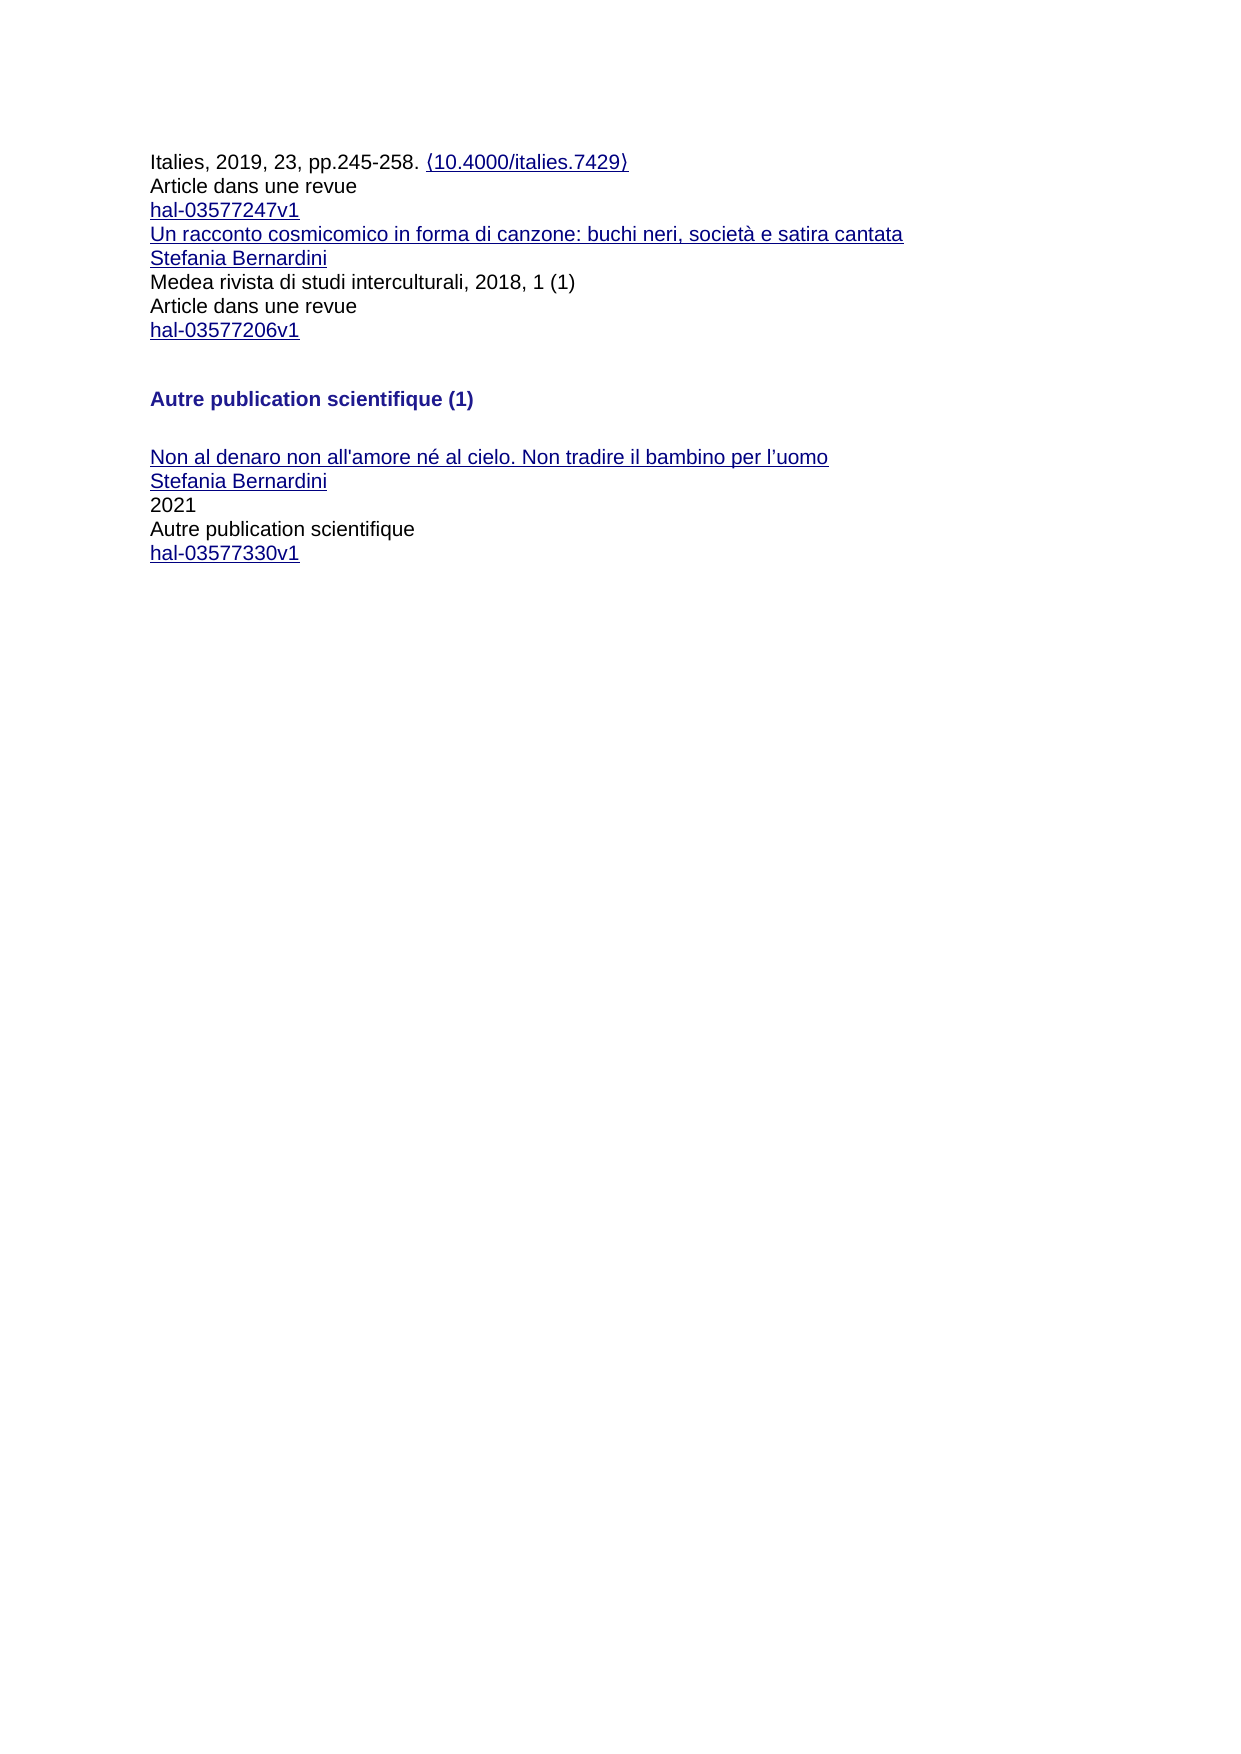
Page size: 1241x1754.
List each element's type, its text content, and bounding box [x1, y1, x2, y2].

table_header Non al denaro non all'amore né al cielo. Non tradire il bambino per l’uomo Stefania Bernardini 2021 Autre publication scientifique hal-03577330v1 [150, 445, 1090, 564]
table_cell Italies, 2019, 23, pp.245-258. ⟨10.4000/italies.7429⟩ Article dans une revue hal-03577247v1 [150, 150, 1090, 222]
table_cell Un racconto cosmicomico in forma di canzone: buchi neri, società e satira cantata Stefania Bernardini Medea rivista di studi interculturali, 2018, 1 (1) Article dans une revue hal-03577206v1 [150, 222, 1090, 342]
subtitle Autre publication scientifique (1) [150, 386, 1090, 410]
